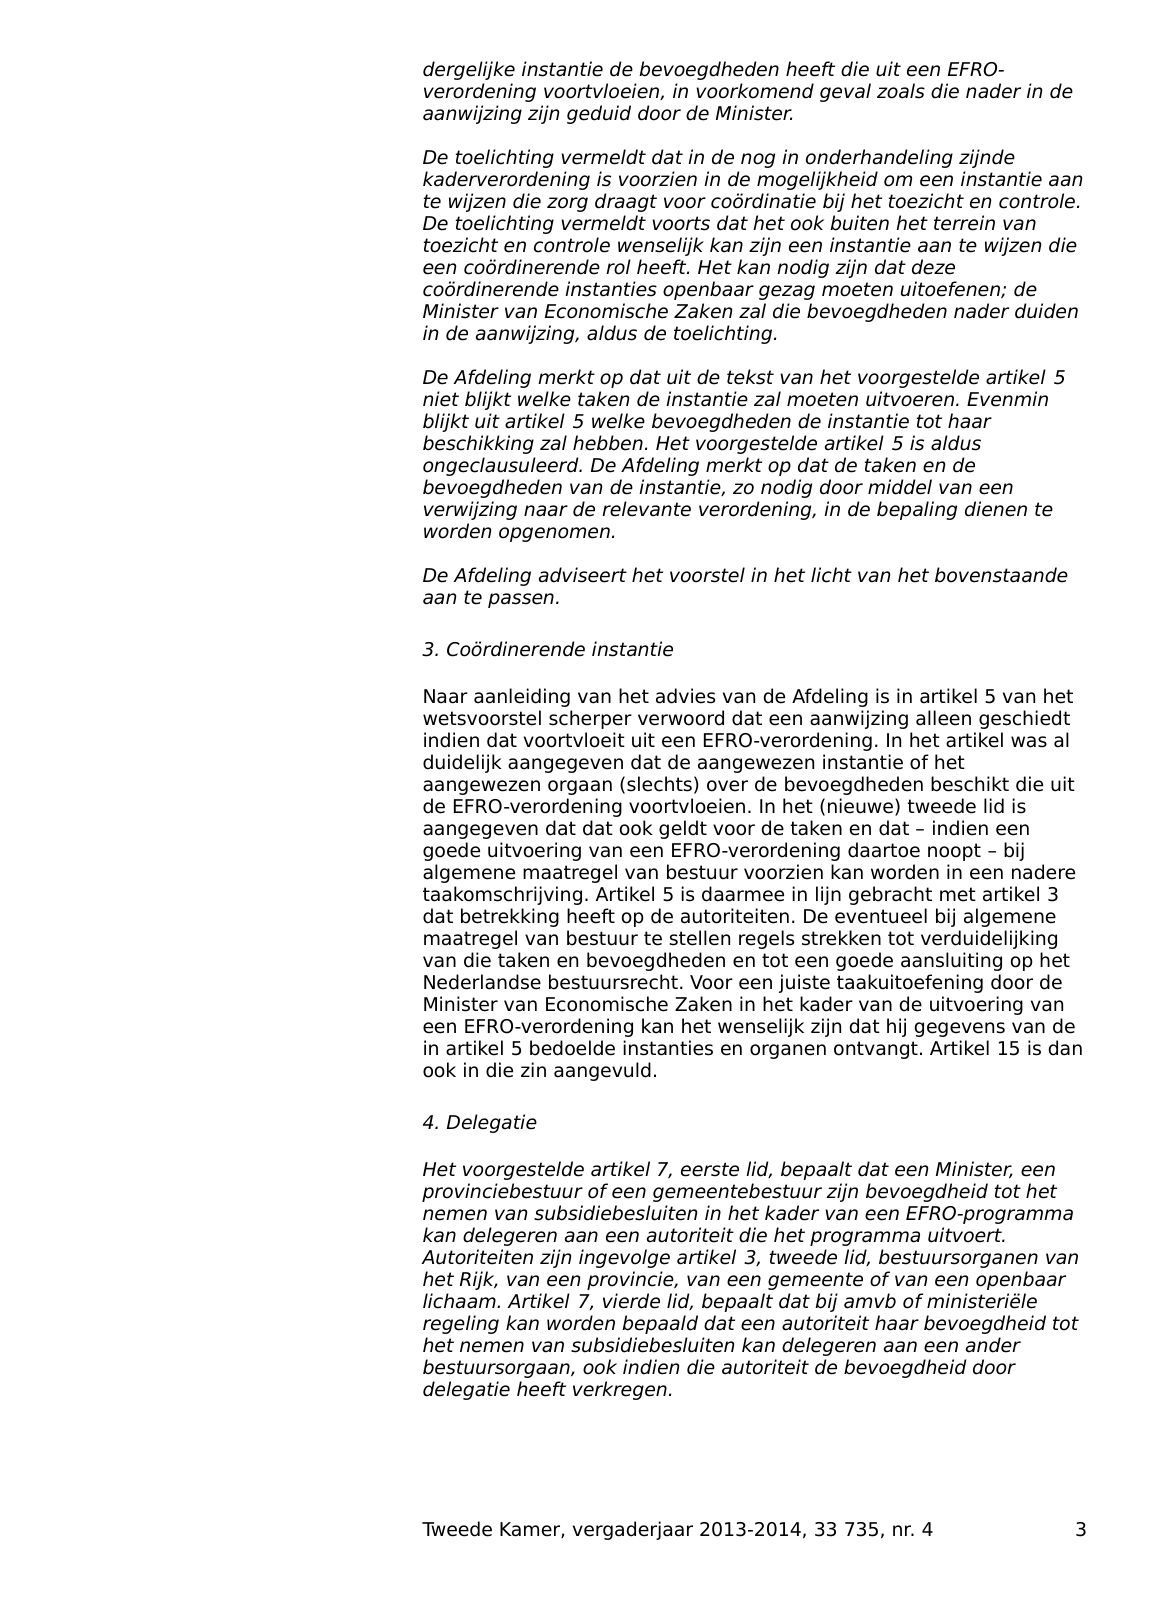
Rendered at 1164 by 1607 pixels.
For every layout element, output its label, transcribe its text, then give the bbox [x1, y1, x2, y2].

text De toelichting vermeldt dat in de nog in onderhandeling zijnde kaderverordening is voorzien in de mogelijkheid om een instantie aan te wijzen die zorg draagt voor coördinatie bij het toezicht en controle. De toelichting vermeldt voorts dat het ook buiten het terrein van toezicht en controle wenselijk kan zijn een instantie aan te wijzen die een coördinerende rol heeft. Het kan nodig zijn dat deze coördinerende instanties openbaar gezag moeten uitoefenen; de Minister van Economische Zaken zal die bevoegdheden nader duiden in de aanwijzing, aldus de toelichting. [422, 147, 1087, 345]
text De Afdeling adviseert het voorstel in het licht van het bovenstaande aan te passen. [422, 565, 1087, 609]
subtitle 3. Coördinerende instantie [422, 639, 1087, 661]
text Het voorgestelde artikel 7, eerste lid, bepaalt dat een Minister, een provinciebestuur of een gemeentebestuur zijn bevoegdheid tot het nemen van subsidiebesluiten in het kader van een EFRO-programma kan delegeren aan een autoriteit die het programma uitvoert. Autoriteiten zijn ingevolge artikel 3, tweede lid, bestuursorganen van het Rijk, van een provincie, van een gemeente of van een openbaar lichaam. Artikel 7, vierde lid, bepaalt dat bij amvb of ministeriële regeling kan worden bepaald dat een autoriteit haar bevoegdheid tot het nemen van subsidiebesluiten kan delegeren aan een ander bestuursorgaan, ook indien die autoriteit de bevoegdheid door delegatie heeft verkregen. [422, 1159, 1087, 1401]
text dergelijke instantie de bevoegdheden heeft die uit een EFRO-verordening voortvloeien, in voorkomend geval zoals die nader in de aanwijzing zijn geduid door de Minister. [422, 59, 1087, 125]
text Naar aanleiding van het advies van de Afdeling is in artikel 5 van het wetsvoorstel scherper verwoord dat een aanwijzing alleen geschiedt indien dat voortvloeit uit een EFRO-verordening. In het artikel was al duidelijk aangegeven dat de aangewezen instantie of het aangewezen orgaan (slechts) over de bevoegdheden beschikt die uit de EFRO-verordening voortvloeien. In het (nieuwe) tweede lid is aangegeven dat dat ook geldt voor de taken en dat – indien een goede uitvoering van een EFRO-verordening daartoe noopt – bij algemene maatregel van bestuur voorzien kan worden in een nadere taakomschrijving. Artikel 5 is daarmee in lijn gebracht met artikel 3 dat betrekking heeft op de autoriteiten. De eventueel bij algemene maatregel van bestuur te stellen regels strekken tot verduidelijking van die taken en bevoegdheden en tot een goede aansluiting op het Nederlandse bestuursrecht. Voor een juiste taakuitoefening door de Minister van Economische Zaken in het kader van de uitvoering van een EFRO-verordening kan het wenselijk zijn dat hij gegevens van de in artikel 5 bedoelde instanties en organen ontvangt. Artikel 15 is dan ook in die zin aangevuld. [422, 686, 1087, 1082]
subtitle 4. Delegatie [422, 1112, 1087, 1134]
text De Afdeling merkt op dat uit de tekst van het voorgestelde artikel 5 niet blijkt welke taken de instantie zal moeten uitvoeren. Evenmin blijkt uit artikel 5 welke bevoegdheden de instantie tot haar beschikking zal hebben. Het voorgestelde artikel 5 is aldus ongeclausuleerd. De Afdeling merkt op dat de taken en de bevoegdheden van de instantie, zo nodig door middel van een verwijzing naar de relevante verordening, in de bepaling dienen te worden opgenomen. [422, 367, 1087, 543]
